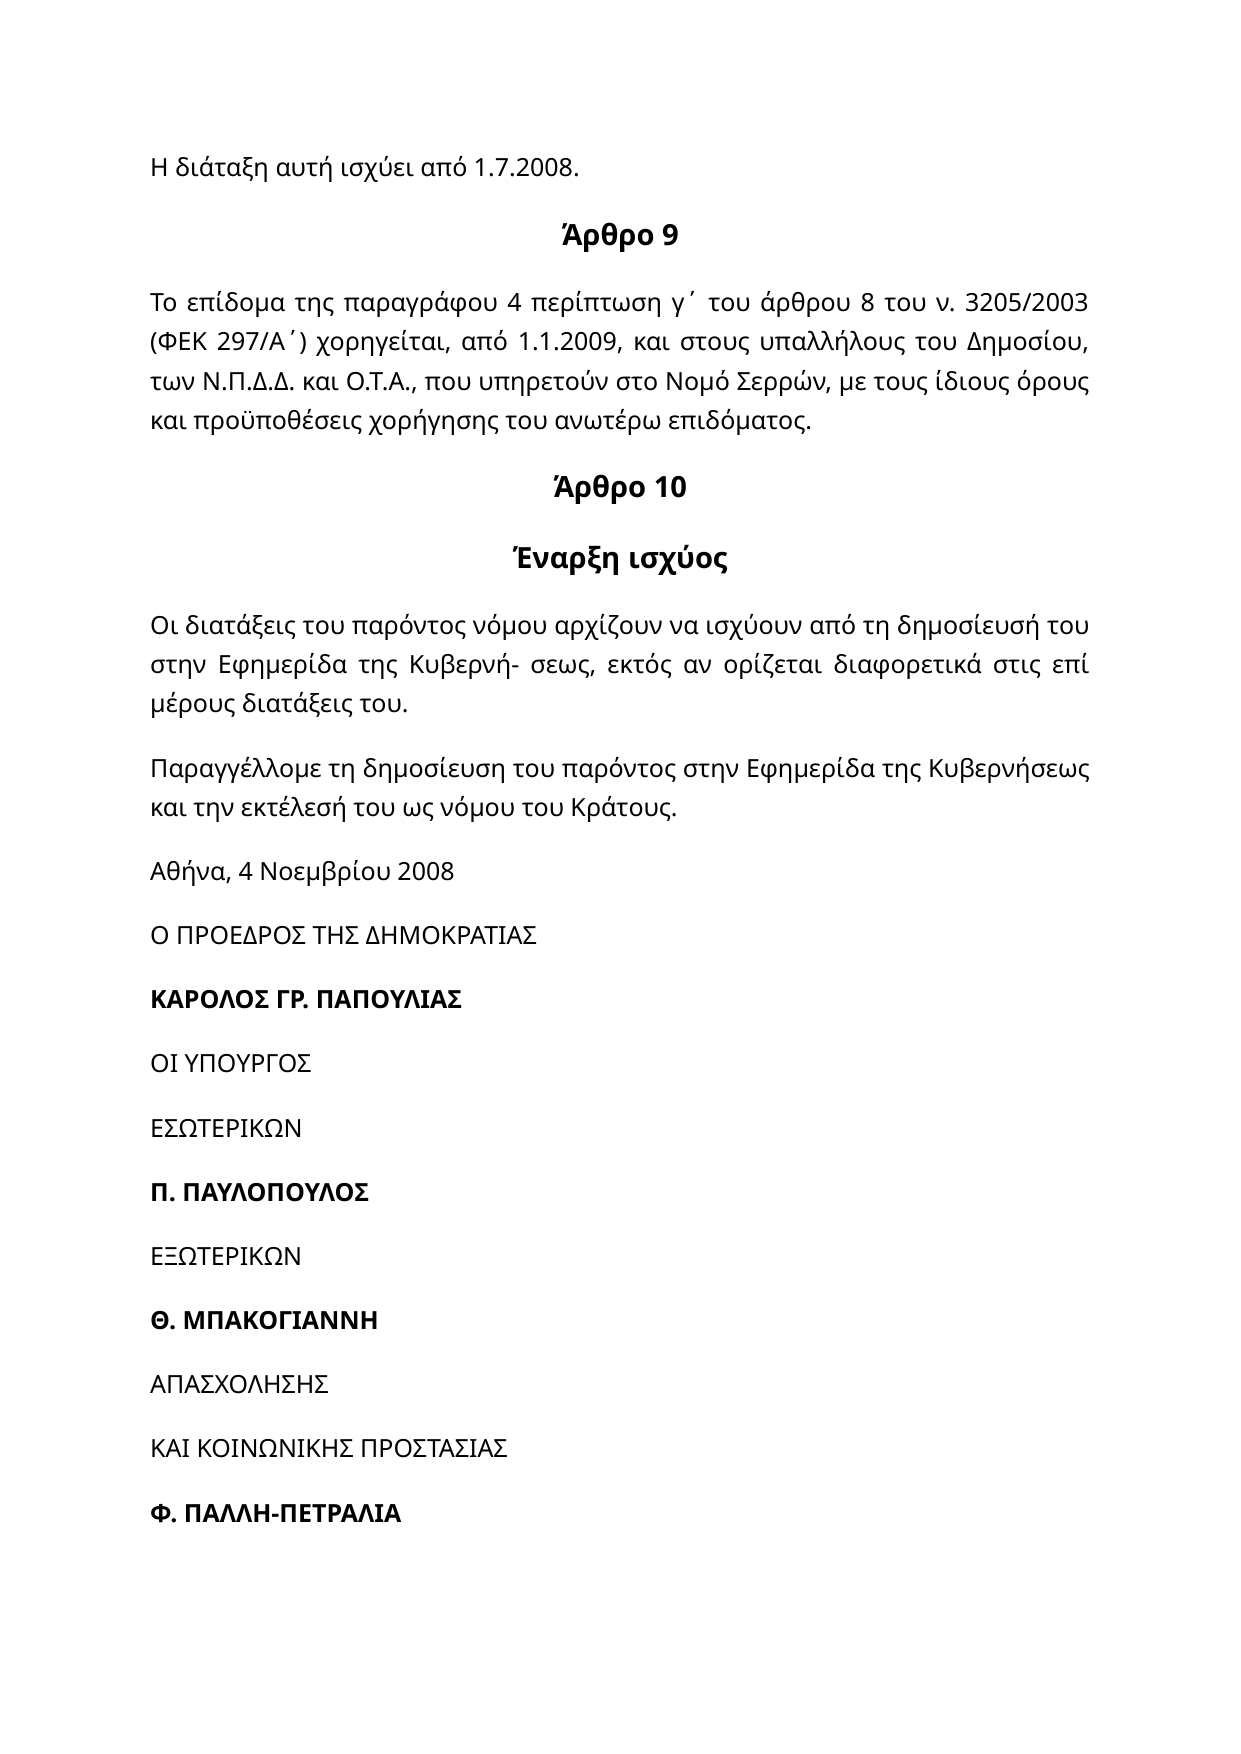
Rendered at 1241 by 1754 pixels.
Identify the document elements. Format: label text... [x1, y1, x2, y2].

text ΕΣΩΤΕΡΙΚΩΝ [150, 1110, 1090, 1144]
text Αθήνα, 4 Νοεμβρίου 2008 [150, 853, 1090, 888]
text Ο ΠΡΟΕΔΡΟΣ ΤΗΣ ΔΗΜΟΚΡΑΤΙΑΣ [150, 918, 1090, 952]
text ΟΙ ΥΠΟΥΡΓΟΣ [150, 1046, 1090, 1080]
text Η διάταξη αυτή ισχύει από 1.7.2008. [150, 150, 1090, 184]
text Θ. ΜΠΑΚΟΓΙΑΝΝΗ [150, 1303, 1090, 1337]
text Παραγγέλλομε τη δημοσίευση του παρόντος στην Εφημερίδα της Κυβερνήσεως και την εκτέλεσή του ως νόμου του Κράτους. [150, 750, 1090, 823]
text ΚΑΙ ΚΟΙΝΩΝΙΚΗΣ ΠΡΟΣΤΑΣΙΑΣ [150, 1431, 1090, 1465]
subtitle Άρθρο 10 [150, 466, 1090, 506]
text ΚΑΡΟΛΟΣ ΓΡ. ΠΑΠΟΥΛΙΑΣ [150, 982, 1090, 1016]
text ΕΞΩΤΕΡΙΚΩΝ [150, 1238, 1090, 1273]
text Το επίδομα της παραγράφου 4 περίπτωση γ΄ του άρθρου 8 του ν. 3205/2003 (ΦΕΚ 297/Α΄) χορηγείται, από 1.1.2009, και στους υπαλλήλους του Δημοσίου, των Ν.Π.Δ.Δ. και Ο.Τ.Α., που υπηρετούν στο Νομό Σερρών, με τους ίδιους όρους και προϋποθέσεις χορήγησης του ανωτέρω επιδόματος. [150, 285, 1090, 436]
text Οι διατάξεις του παρόντος νόμου αρχίζουν να ισχύουν από τη δημοσίευσή του στην Εφημερίδα της Κυβερνή- σεως, εκτός αν ορίζεται διαφορετικά στις επί μέρους διατάξεις του. [150, 608, 1090, 720]
text Φ. ΠΑΛΛΗ-ΠΕΤΡΑΛΙΑ [150, 1495, 1090, 1529]
subtitle Έναρξη ισχύος [150, 537, 1090, 577]
text Π. ΠΑΥΛΟΠΟΥΛΟΣ [150, 1174, 1090, 1208]
subtitle Άρθρο 9 [150, 214, 1090, 254]
text ΑΠΑΣΧΟΛΗΣΗΣ [150, 1367, 1090, 1401]
